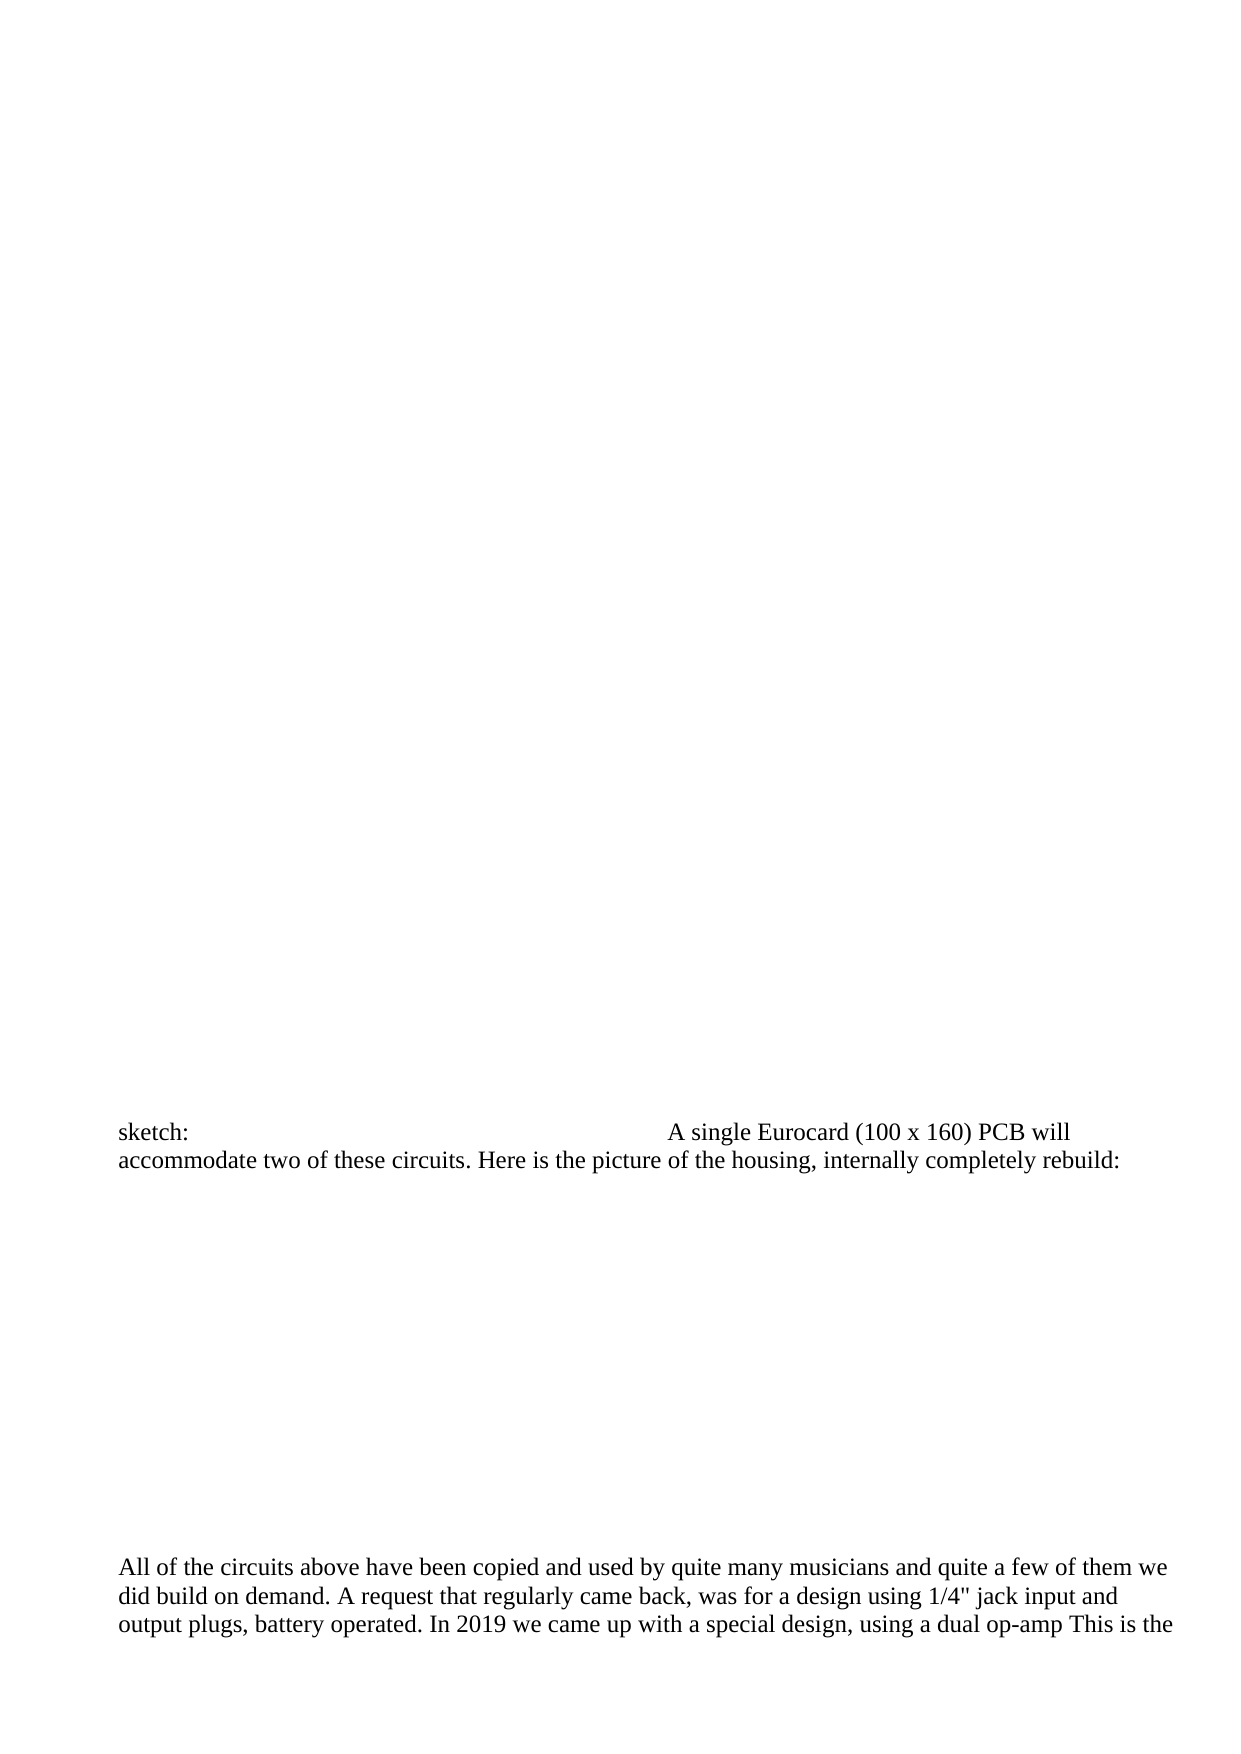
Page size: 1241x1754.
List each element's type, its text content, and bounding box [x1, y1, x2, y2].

text All of the circuits above have been copied and used by quite many musicians and quite a few of them we did build on demand. A request that regularly came back, was for a design using 1/4" jack input and output plugs, battery operated. In 2019 we came up with a special design, using a dual op-amp This is the [118, 1552, 1181, 1638]
text sketch: A single Eurocard (100 x 160) PCB will accommodate two of these circuits. Here is the picture of the housing, internally completely rebuild: [118, 59, 1181, 1552]
